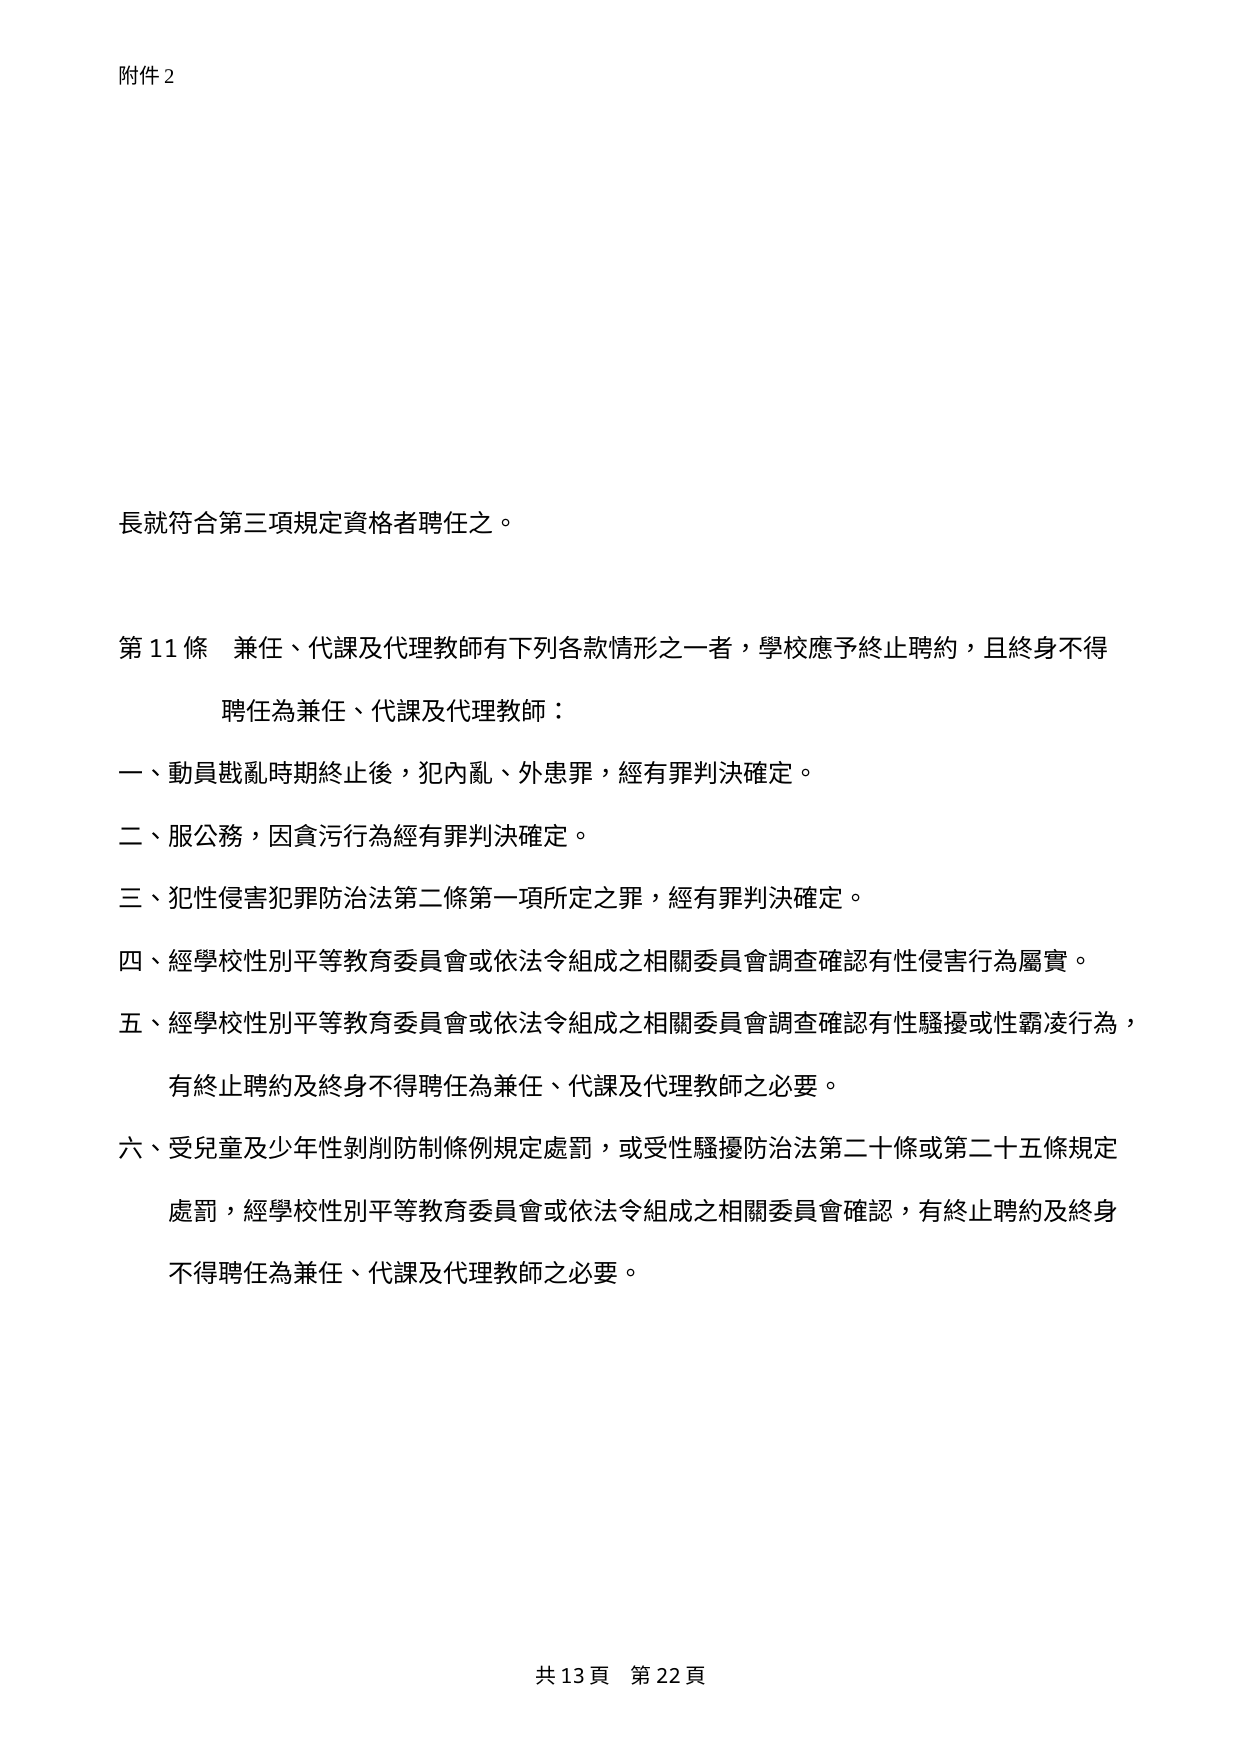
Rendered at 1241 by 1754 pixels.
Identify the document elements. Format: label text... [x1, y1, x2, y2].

text 長就符合第三項規定資格者聘任之。 [118, 480, 1122, 543]
text 一、動員戡亂時期終止後，犯內亂、外患罪，經有罪判決確定。 [118, 730, 1122, 793]
text 三、犯性侵害犯罪防治法第二條第一項所定之罪，經有罪判決確定。 [118, 855, 1122, 918]
text 五、經學校性別平等教育委員會或依法令組成之相關委員會調查確認有性騷擾或性霸凌行為，有終止聘約及終身不得聘任為兼任、代課及代理教師之必要。 [118, 980, 1122, 1105]
text 六、受兒童及少年性剝削防制條例規定處罰，或受性騷擾防治法第二十條或第二十五條規定處罰，經學校性別平等教育委員會或依法令組成之相關委員會確認，有終止聘約及終身不得聘任為兼任、代課及代理教師之必要。 [118, 1105, 1122, 1293]
text 四、經學校性別平等教育委員會或依法令組成之相關委員會調查確認有性侵害行為屬實。 [118, 918, 1122, 980]
text 二、服公務，因貪污行為經有罪判決確定。 [118, 793, 1122, 855]
text 第11條 兼任、代課及代理教師有下列各款情形之一者，學校應予終止聘約，且終身不得聘任為兼任、代課及代理教師： [118, 605, 1122, 730]
